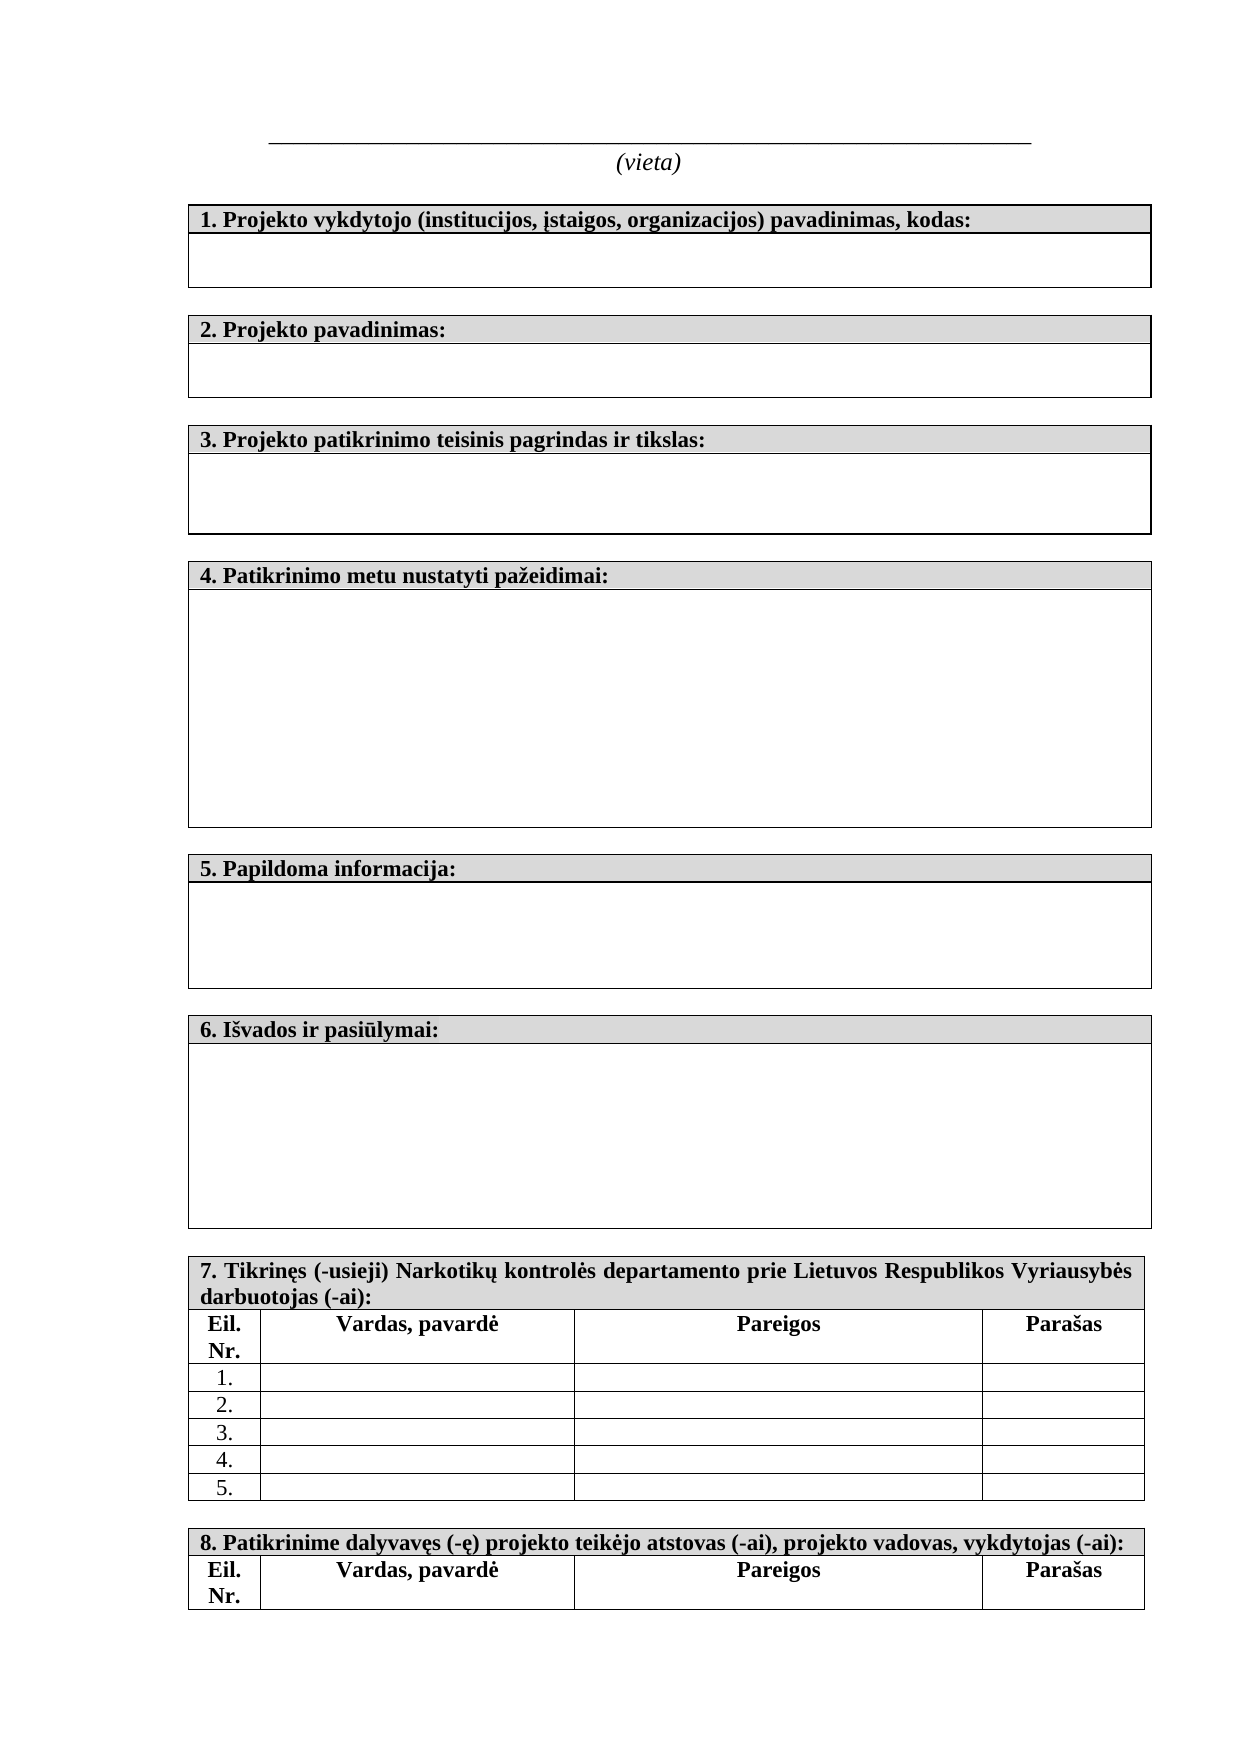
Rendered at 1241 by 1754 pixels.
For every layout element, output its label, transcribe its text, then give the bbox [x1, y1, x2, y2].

text (vieta) [177, 147, 1122, 176]
table_cell [575, 1419, 982, 1445]
table_header 1. Projekto vykdytojo (institucijos, įstaigos, organizacijos) pavadinimas, kodas: [189, 206, 1150, 232]
table_header 3. Projekto patikrinimo teisinis pagrindas ir tikslas: [189, 426, 1150, 452]
table_cell [575, 1364, 982, 1391]
table_cell [189, 344, 1150, 397]
table_cell [189, 1044, 1151, 1228]
table_header 6. Išvados ir pasiūlymai: [189, 1016, 1151, 1043]
table_cell [261, 1392, 574, 1418]
table_cell [261, 1419, 574, 1445]
table_cell Vardas, pavardė [261, 1556, 574, 1609]
table_cell Parašas [983, 1556, 1144, 1609]
table_cell [983, 1364, 1144, 1391]
table_cell [983, 1392, 1144, 1418]
table_cell [575, 1474, 982, 1500]
table_header 8. Patikrinime dalyvavęs (-ę) projekto teikėjo atstovas (-ai), projekto vadovas, vykdytojas (-ai): [189, 1529, 1144, 1555]
table_cell 5. [189, 1474, 260, 1500]
table_cell Vardas, pavardė [261, 1310, 574, 1363]
table_cell Pareigos [575, 1310, 982, 1363]
table_cell [189, 454, 1150, 533]
table_cell [189, 883, 1151, 988]
table_cell Pareigos [575, 1556, 982, 1609]
table_cell [261, 1446, 574, 1473]
table_cell 2. [189, 1392, 260, 1418]
table_cell 1. [189, 1364, 260, 1391]
table_header 4. Patikrinimo metu nustatyti pažeidimai: [189, 562, 1151, 588]
table_cell 3. [189, 1419, 260, 1445]
text _____________________________________________________________ [177, 118, 1122, 147]
table_header 2. Projekto pavadinimas: [189, 316, 1150, 342]
table_cell [983, 1474, 1144, 1500]
table_cell [575, 1446, 982, 1473]
table_cell Parašas [983, 1310, 1144, 1363]
table_cell [575, 1392, 982, 1418]
table_cell [983, 1446, 1144, 1473]
table_cell Eil. Nr. [189, 1310, 260, 1363]
table_cell [189, 590, 1151, 827]
table_cell [261, 1364, 574, 1391]
table_cell [261, 1474, 574, 1500]
table_header 5. Papildoma informacija: [189, 855, 1151, 881]
table_cell [189, 234, 1150, 287]
table_cell [983, 1419, 1144, 1445]
table_cell Eil. Nr. [189, 1556, 260, 1609]
table_cell 4. [189, 1446, 260, 1473]
table_header 7. Tikrinęs (-usieji) Narkotikų kontrolės departamento prie Lietuvos Respublikos Vyriausybės darbuotojas (-ai): [189, 1257, 1144, 1309]
